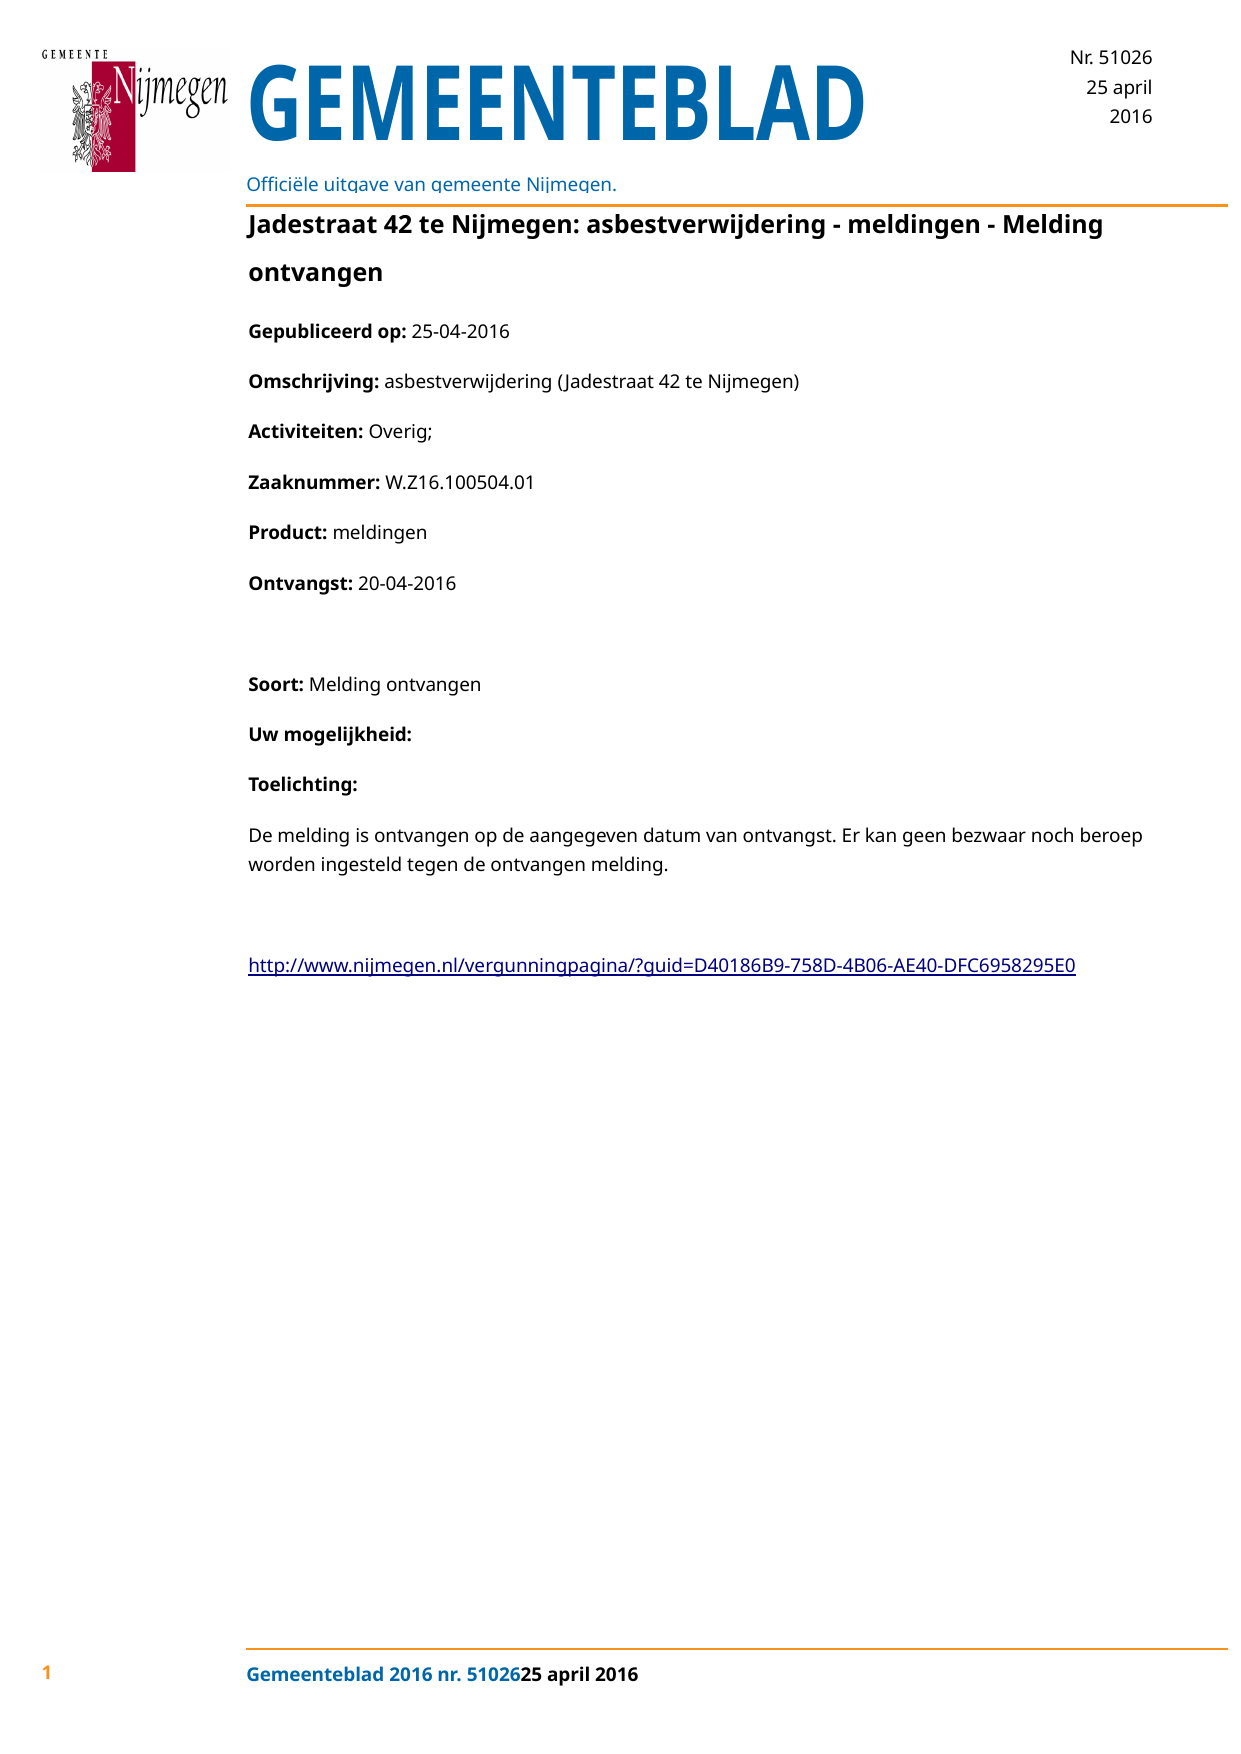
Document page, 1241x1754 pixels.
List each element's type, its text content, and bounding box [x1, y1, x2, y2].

text Zaaknummer: W.Z16.100504.01 [248, 469, 1152, 495]
text Jadestraat 42 te Nijmegen: asbestverwijdering - meldingen - Melding ontvangen [248, 207, 1152, 288]
text Gepubliceerd op: 25-04-2016 [248, 318, 1152, 344]
picture [41, 47, 231, 172]
text Product: meldingen [248, 519, 1152, 545]
text Omschrijving: asbestverwijdering (Jadestraat 42 te Nijmegen) [248, 368, 1152, 394]
text Soort: Melding ontvangen [248, 671, 1152, 697]
text Uw mogelijkheid: [248, 721, 1152, 747]
text Ontvangst: 20-04-2016 [248, 570, 1152, 596]
text Toelichting: [248, 772, 1152, 797]
text De melding is ontvangen op de aangegeven datum van ontvangst. Er kan geen bezwaar noch beroep worden ingesteld tegen de ontvangen melding. [248, 822, 1152, 877]
text Activiteiten: Overig; [248, 419, 1152, 444]
text http://www.nijmegen.nl/vergunningpagina/?guid=D40186B9-758D-4B06-AE40-DFC6958295E0 [248, 952, 1152, 978]
